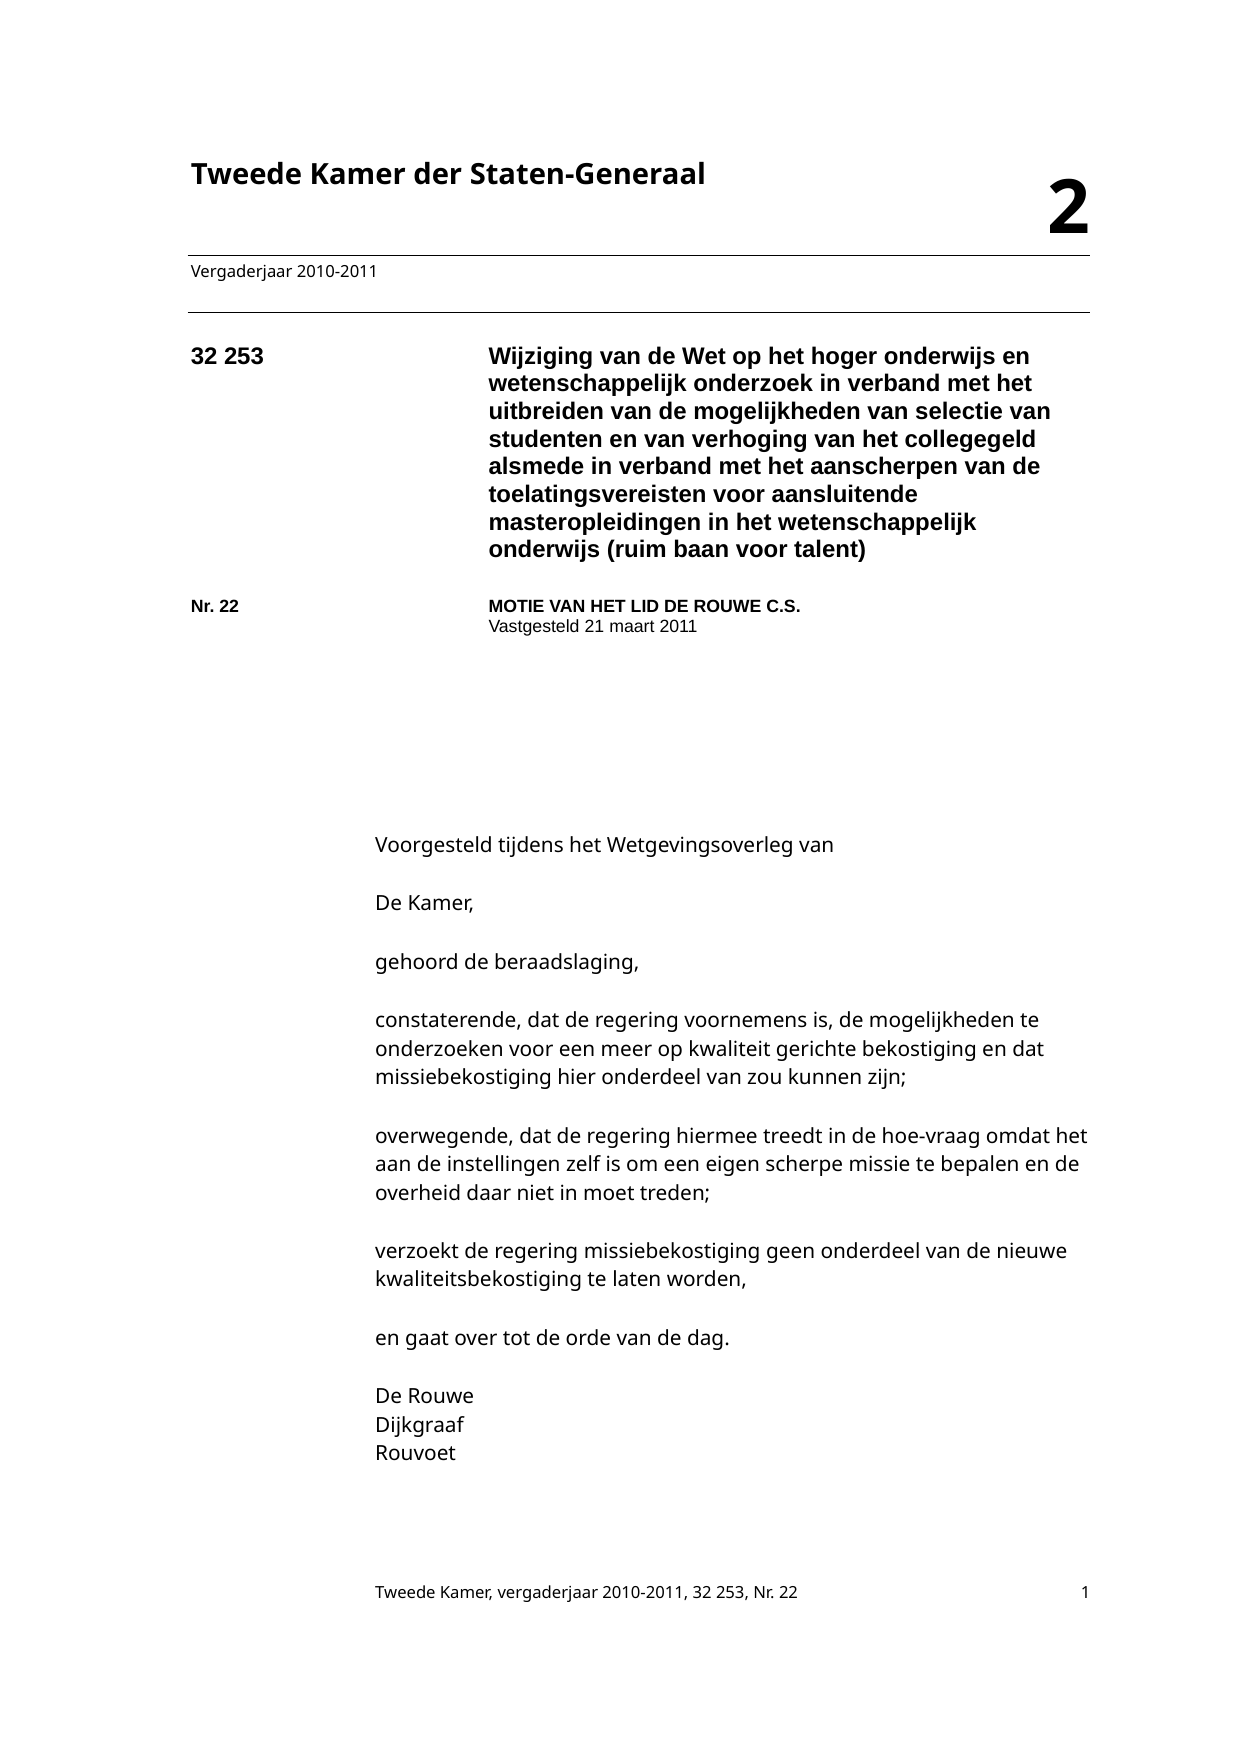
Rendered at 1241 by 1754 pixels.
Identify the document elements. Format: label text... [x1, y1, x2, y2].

text constaterende, dat de regering voornemens is, de mogelijkheden te onderzoeken voor een meer op kwaliteit gerichte bekostiging en dat missiebekostiging hier onderdeel van zou kunnen zijn; [375, 1005, 1090, 1091]
text verzoekt de regering missiebekostiging geen onderdeel van de nieuwe kwaliteitsbekostiging te laten worden, [375, 1236, 1090, 1293]
table_cell 32 253 [188, 339, 485, 593]
table_cell Nr. 22 [188, 593, 485, 712]
table_cell Wijziging van de Wet op het hoger onderwijs en wetenschappelijk onderzoek in verband met het uitbreiden van de mogelijkheden van selectie van studenten en van verhoging van het collegegeld alsmede in verband met het aanscherpen van de toelatingsvereisten voor aansluitende masteropleidingen in het wetenschappelijk onderwijs (ruim baan voor talent) [485, 339, 1090, 593]
text Rouvoet [375, 1438, 1090, 1467]
text Voorgesteld tijdens het Wetgevingsoverleg van [375, 830, 1090, 858]
text en gaat over tot de orde van de dag. [375, 1323, 1090, 1351]
text Dijkgraaf [375, 1410, 1090, 1438]
text De Rouwe [375, 1381, 1090, 1410]
table_cell [485, 256, 1090, 312]
table_cell [485, 313, 1090, 339]
text gehoord de beraadslaging, [375, 947, 1090, 975]
text De Kamer, [375, 888, 1090, 917]
table_cell Vergaderjaar 2010-2011 [188, 256, 485, 312]
table_header Tweede Kamer der Staten-Generaal [188, 150, 909, 255]
table_header 2 [910, 150, 1090, 255]
table_cell MOTIE VAN HET LID DE ROUWE C.S. Vastgesteld 21 maart 2011 [485, 593, 1090, 712]
text overwegende, dat de regering hiermee treedt in de hoe-vraag omdat het aan de instellingen zelf is om een eigen scherpe missie te bepalen en de overheid daar niet in moet treden; [375, 1121, 1090, 1206]
table_cell [188, 313, 485, 339]
